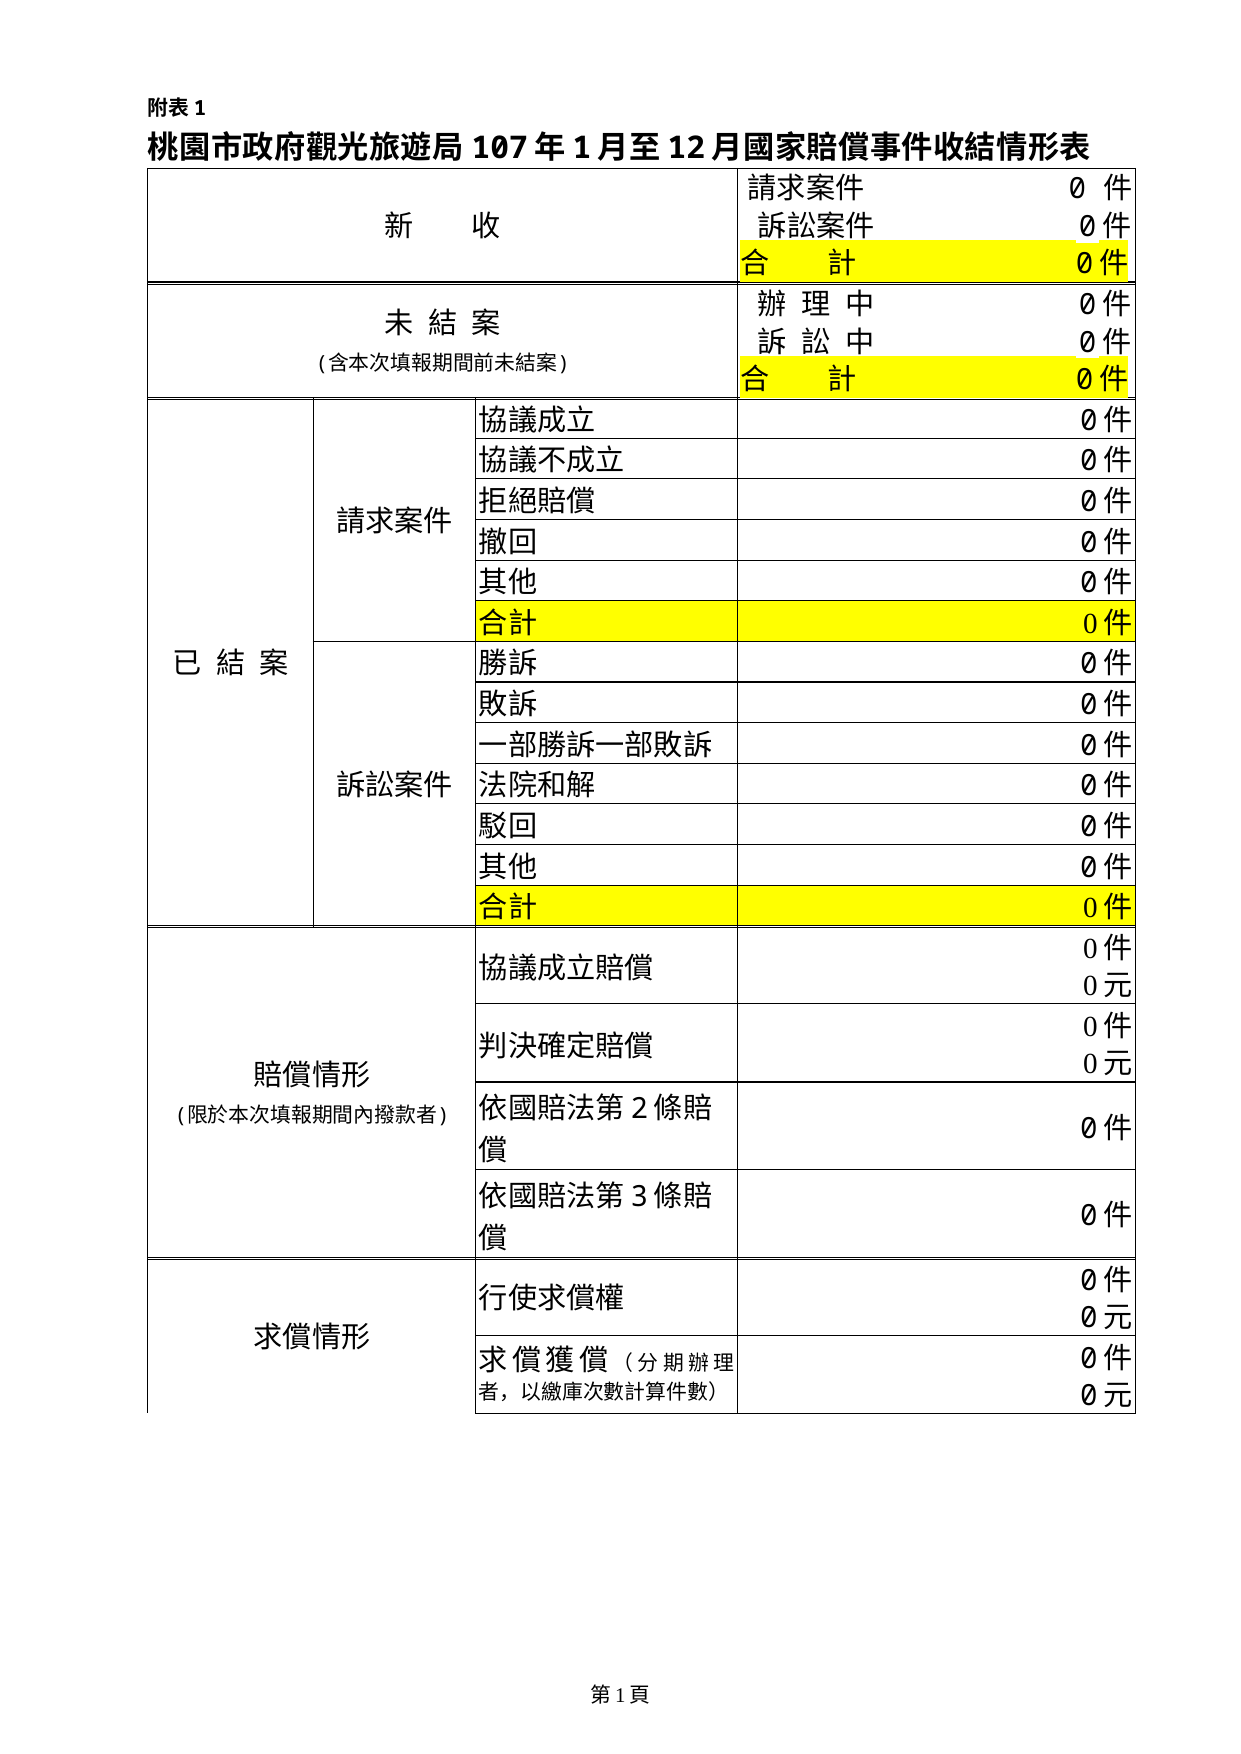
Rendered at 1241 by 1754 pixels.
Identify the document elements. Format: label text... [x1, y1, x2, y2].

table_cell 0件 0元 [738, 1004, 1135, 1081]
table_cell 合計 [476, 601, 737, 641]
text 附表1 [148, 89, 1092, 122]
table_cell 0件 [738, 642, 1135, 681]
table_cell 敗訴 [476, 683, 737, 722]
table_header 新 收 [148, 169, 737, 281]
table_cell 0件 [738, 1083, 1135, 1169]
table_cell 0件 [738, 561, 1135, 600]
table_cell 0件 [738, 601, 1135, 641]
table_header 請求案件 0 件 訴訟案件 0件 合 計 0件 [738, 169, 1135, 281]
table_cell 依國賠法第2條賠償 [476, 1083, 737, 1169]
table_cell 行使求償權 [476, 1260, 737, 1335]
table_cell 賠償情形 (限於本次填報期間內撥款者) [148, 928, 475, 1257]
table_cell 拒絕賠償 [476, 479, 737, 519]
text 桃園市政府觀光旅遊局107年1月至12月國家賠償事件收結情形表 [148, 122, 1092, 168]
table_cell 訴訟案件 [314, 642, 475, 925]
table_cell 協議不成立 [476, 439, 737, 478]
table_cell 勝訴 [476, 642, 737, 681]
table_cell 0件 [738, 804, 1135, 844]
table_cell 0件 [738, 886, 1135, 925]
table_cell 其他 [476, 561, 737, 600]
table_cell 法院和解 [476, 764, 737, 803]
table_cell 其他 [476, 845, 737, 884]
table_cell 求償獲償（分期辦理者，以繳庫次數計算件數） [476, 1336, 737, 1413]
table_cell 0件 [738, 520, 1135, 559]
table_cell 依國賠法第3條賠償 [476, 1170, 737, 1257]
table_cell 0件 [738, 479, 1135, 519]
table_cell 判決確定賠償 [476, 1004, 737, 1081]
table_cell 駁回 [476, 804, 737, 844]
table_cell 協議成立 [476, 400, 737, 438]
table_cell 撤回 [476, 520, 737, 559]
table_cell 0件 [738, 439, 1135, 478]
table_cell 0件 [738, 400, 1135, 438]
table_cell 已 結 案 [148, 400, 313, 925]
table_cell 0件 0元 [738, 928, 1135, 1003]
table_cell 0件 0元 [738, 1336, 1135, 1413]
table_cell 辦 理 中 0件 訴 訟 中 0件 合 計 0件 [738, 285, 1135, 397]
table_cell 0件 [738, 723, 1135, 763]
table_cell 請求案件 [314, 400, 475, 641]
table_cell 協議成立賠償 [476, 928, 737, 1003]
table_cell 0件 [738, 845, 1135, 884]
table_cell 一部勝訴一部敗訴 [476, 723, 737, 763]
table_cell 0件 0元 [738, 1260, 1135, 1335]
table_cell 0件 [738, 683, 1135, 722]
table_cell 0件 [738, 1170, 1135, 1257]
table_cell 合計 [476, 886, 737, 925]
table_cell 0件 [738, 764, 1135, 803]
table_cell 求償情形 [148, 1260, 475, 1413]
table_cell 未 結 案 (含本次填報期間前未結案) [148, 285, 737, 397]
